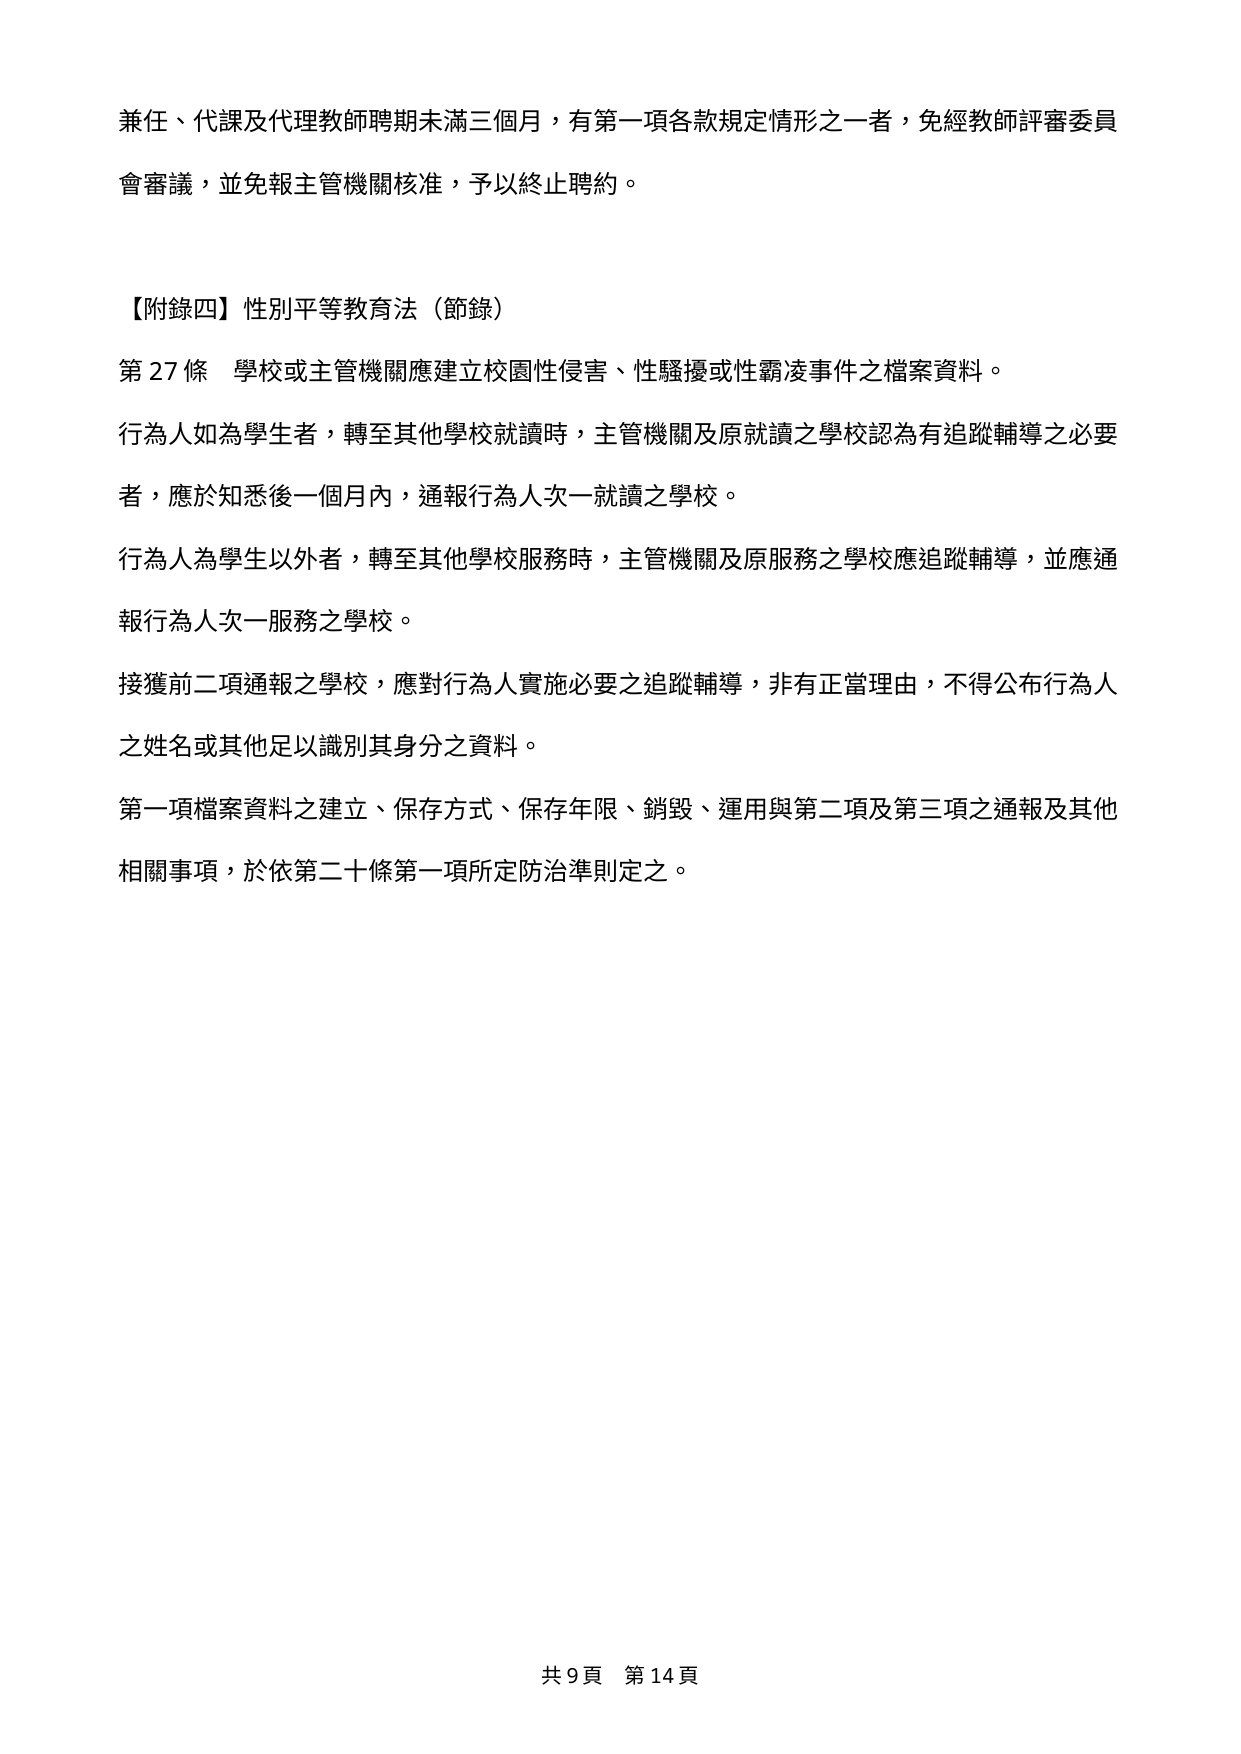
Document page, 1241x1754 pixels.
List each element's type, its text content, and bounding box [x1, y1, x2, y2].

text 行為人為學生以外者，轉至其他學校服務時，主管機關及原服務之學校應追蹤輔導，並應通報行為人次一服務之學校。 [118, 516, 1122, 641]
text 第一項檔案資料之建立、保存方式、保存年限、銷毀、運用與第二項及第三項之通報及其他相關事項，於依第二十條第一項所定防治準則定之。 [118, 766, 1122, 891]
text 兼任、代課及代理教師聘期未滿三個月，有第一項各款規定情形之一者，免經教師評審委員會審議，並免報主管機關核准，予以終止聘約。 [118, 78, 1122, 203]
text 第27條 學校或主管機關應建立校園性侵害、性騷擾或性霸凌事件之檔案資料。 [118, 328, 1122, 391]
text 行為人如為學生者，轉至其他學校就讀時，主管機關及原就讀之學校認為有追蹤輔導之必要者，應於知悉後一個月內，通報行為人次一就讀之學校。 [118, 391, 1122, 516]
text 【附錄四】性別平等教育法（節錄） [118, 266, 1122, 328]
text 接獲前二項通報之學校，應對行為人實施必要之追蹤輔導，非有正當理由，不得公布行為人之姓名或其他足以識別其身分之資料。 [118, 641, 1122, 766]
